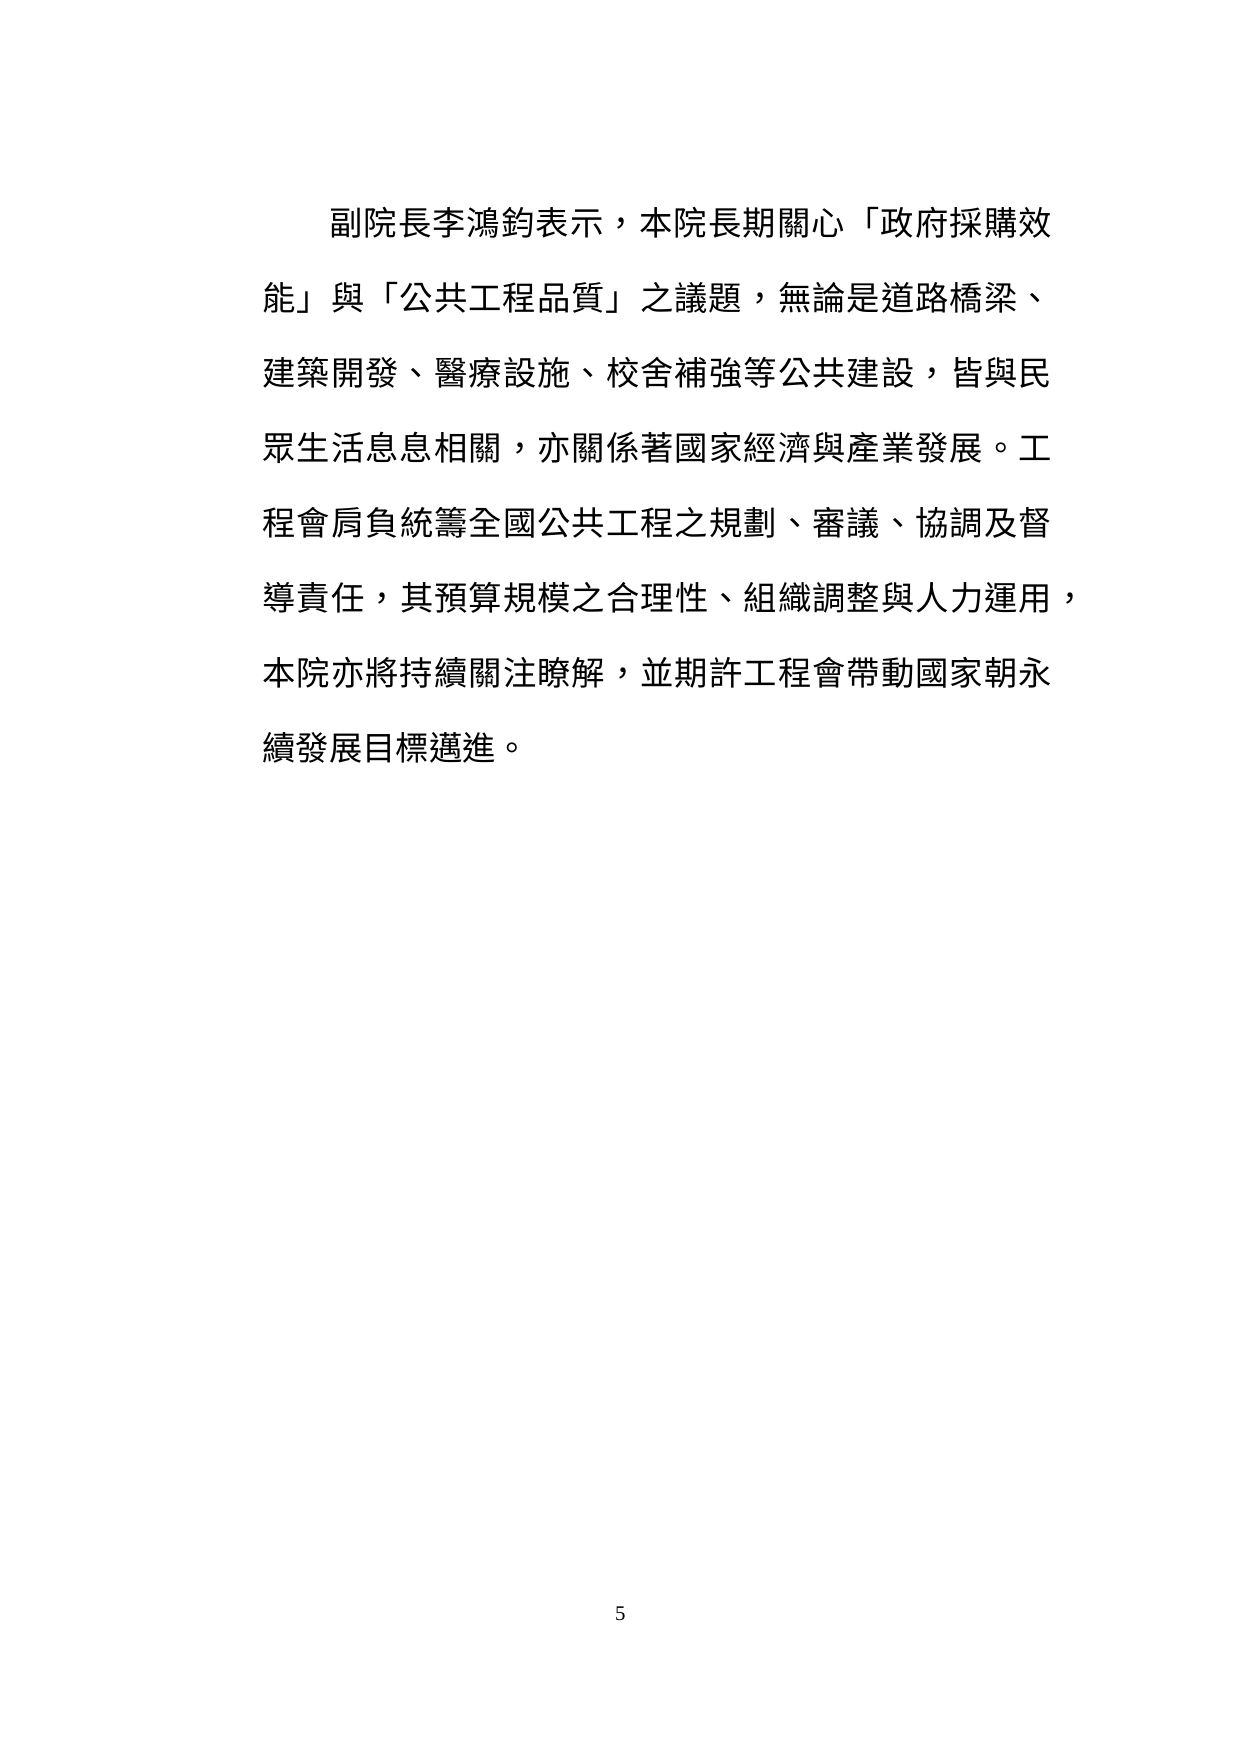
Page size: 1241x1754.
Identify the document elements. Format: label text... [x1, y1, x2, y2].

text 副院長李鴻鈞表示，本院長期關心「政府採購效能」與「公共工程品質」之議題，無論是道路橋梁、建築開發、醫療設施、校舍補強等公共建設，皆與民眾生活息息相關，亦關係著國家經濟與產業發展。工程會肩負統籌全國公共工程之規劃、審議、協調及督導責任，其預算規模之合理性、組織調整與人力運用，本院亦將持續關注瞭解，並期許工程會帶動國家朝永續發展目標邁進。 [262, 183, 1053, 783]
